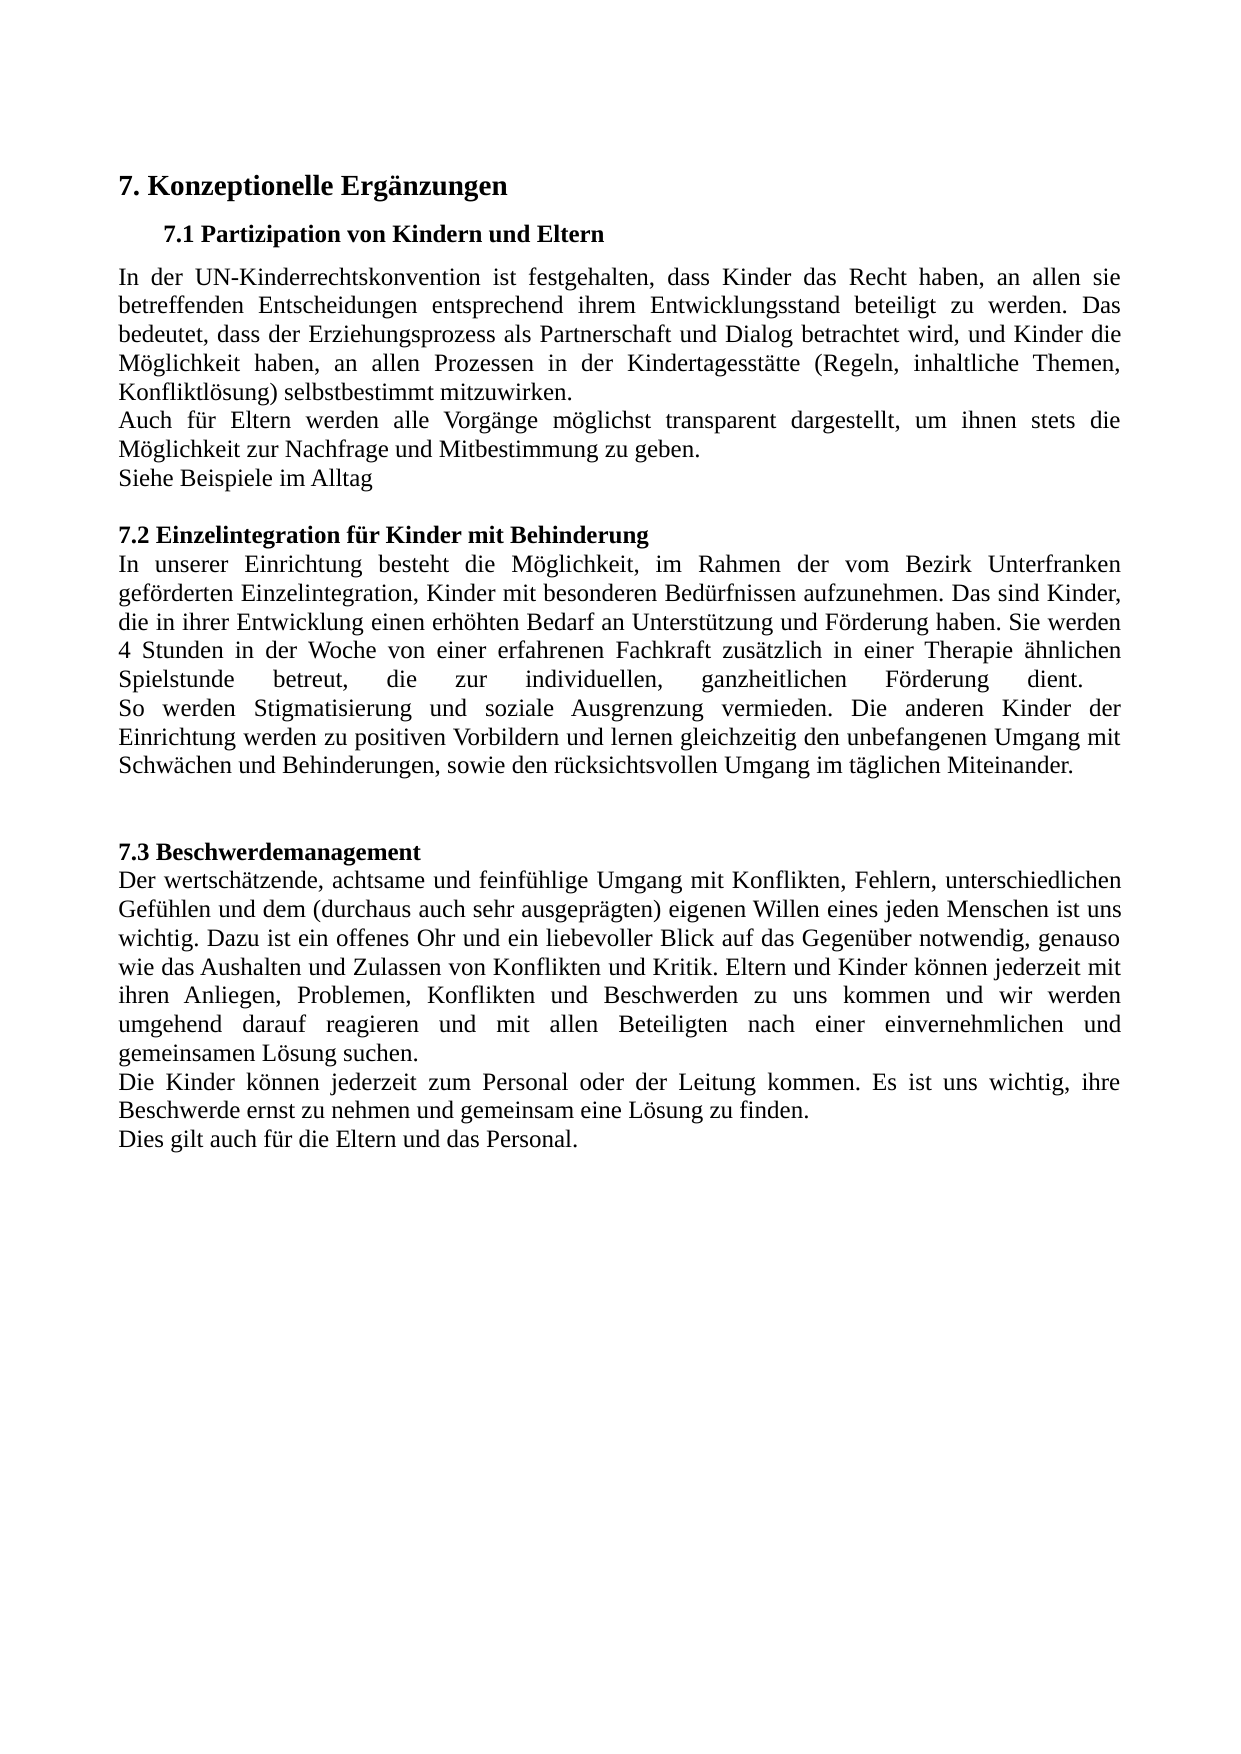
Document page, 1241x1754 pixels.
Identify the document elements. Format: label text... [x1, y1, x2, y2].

text Siehe Beispiele im Alltag [118, 463, 1122, 492]
subtitle 7. Konzeptionelle Ergänzungen [118, 168, 1122, 202]
text In der UN-Kinderrechtskonvention ist festgehalten, dass Kinder das Recht haben, an allen sie betreffenden Entscheidungen entsprechend ihrem Entwicklungsstand beteiligt zu werden. Das bedeutet, dass der Erziehungsprozess als Partnerschaft und Dialog betrachtet wird, und Kinder die Möglichkeit haben, an allen Prozessen in der Kindertagesstätte (Regeln, inhaltliche Themen, Konfliktlösung) selbstbestimmt mitzuwirken. [118, 262, 1122, 406]
subtitle 7.1 Partizipation von Kindern und Eltern [118, 219, 1122, 247]
text In unserer Einrichtung besteht die Möglichkeit, im Rahmen der vom Bezirk Unterfranken geförderten Einzelintegration, Kinder mit besonderen Bedürfnissen aufzunehmen. Das sind Kinder, die in ihrer Entwicklung einen erhöhten Bedarf an Unterstützung und Förderung haben. Sie werden 4 Stunden in der Woche von einer erfahrenen Fachkraft zusätzlich in einer Therapie ähnlichen Spielstunde betreut, die zur individuellen, ganzheitlichen Förderung dient. So werden Stigmatisierung und soziale Ausgrenzung vermieden. Die anderen Kinder der Einrichtung werden zu positiven Vorbildern und lernen gleichzeitig den unbefangenen Umgang mit Schwächen und Behinderungen, sowie den rücksichtsvollen Umgang im täglichen Miteinander. [118, 549, 1122, 779]
text 7.3 Beschwerdemanagement [118, 837, 1122, 866]
text 7.2 Einzelintegration für Kinder mit Behinderung [118, 521, 1122, 549]
text Der wertschätzende, achtsame und feinfühlige Umgang mit Konflikten, Fehlern, unterschiedlichen Gefühlen und dem (durchaus auch sehr ausgeprägten) eigenen Willen eines jeden Menschen ist uns wichtig. Dazu ist ein offenes Ohr und ein liebevoller Blick auf das Gegenüber notwendig, genauso wie das Aushalten und Zulassen von Konflikten und Kritik. Eltern und Kinder können jederzeit mit ihren Anliegen, Problemen, Konflikten und Beschwerden zu uns kommen und wir werden umgehend darauf reagieren und mit allen Beteiligten nach einer einvernehmlichen und gemeinsamen Lösung suchen. [118, 866, 1122, 1067]
text Dies gilt auch für die Eltern und das Personal. [118, 1124, 1122, 1153]
text Auch für Eltern werden alle Vorgänge möglichst transparent dargestellt, um ihnen stets die Möglichkeit zur Nachfrage und Mitbestimmung zu geben. [118, 406, 1122, 463]
text Die Kinder können jederzeit zum Personal oder der Leitung kommen. Es ist uns wichtig, ihre Beschwerde ernst zu nehmen und gemeinsam eine Lösung zu finden. [118, 1067, 1122, 1124]
